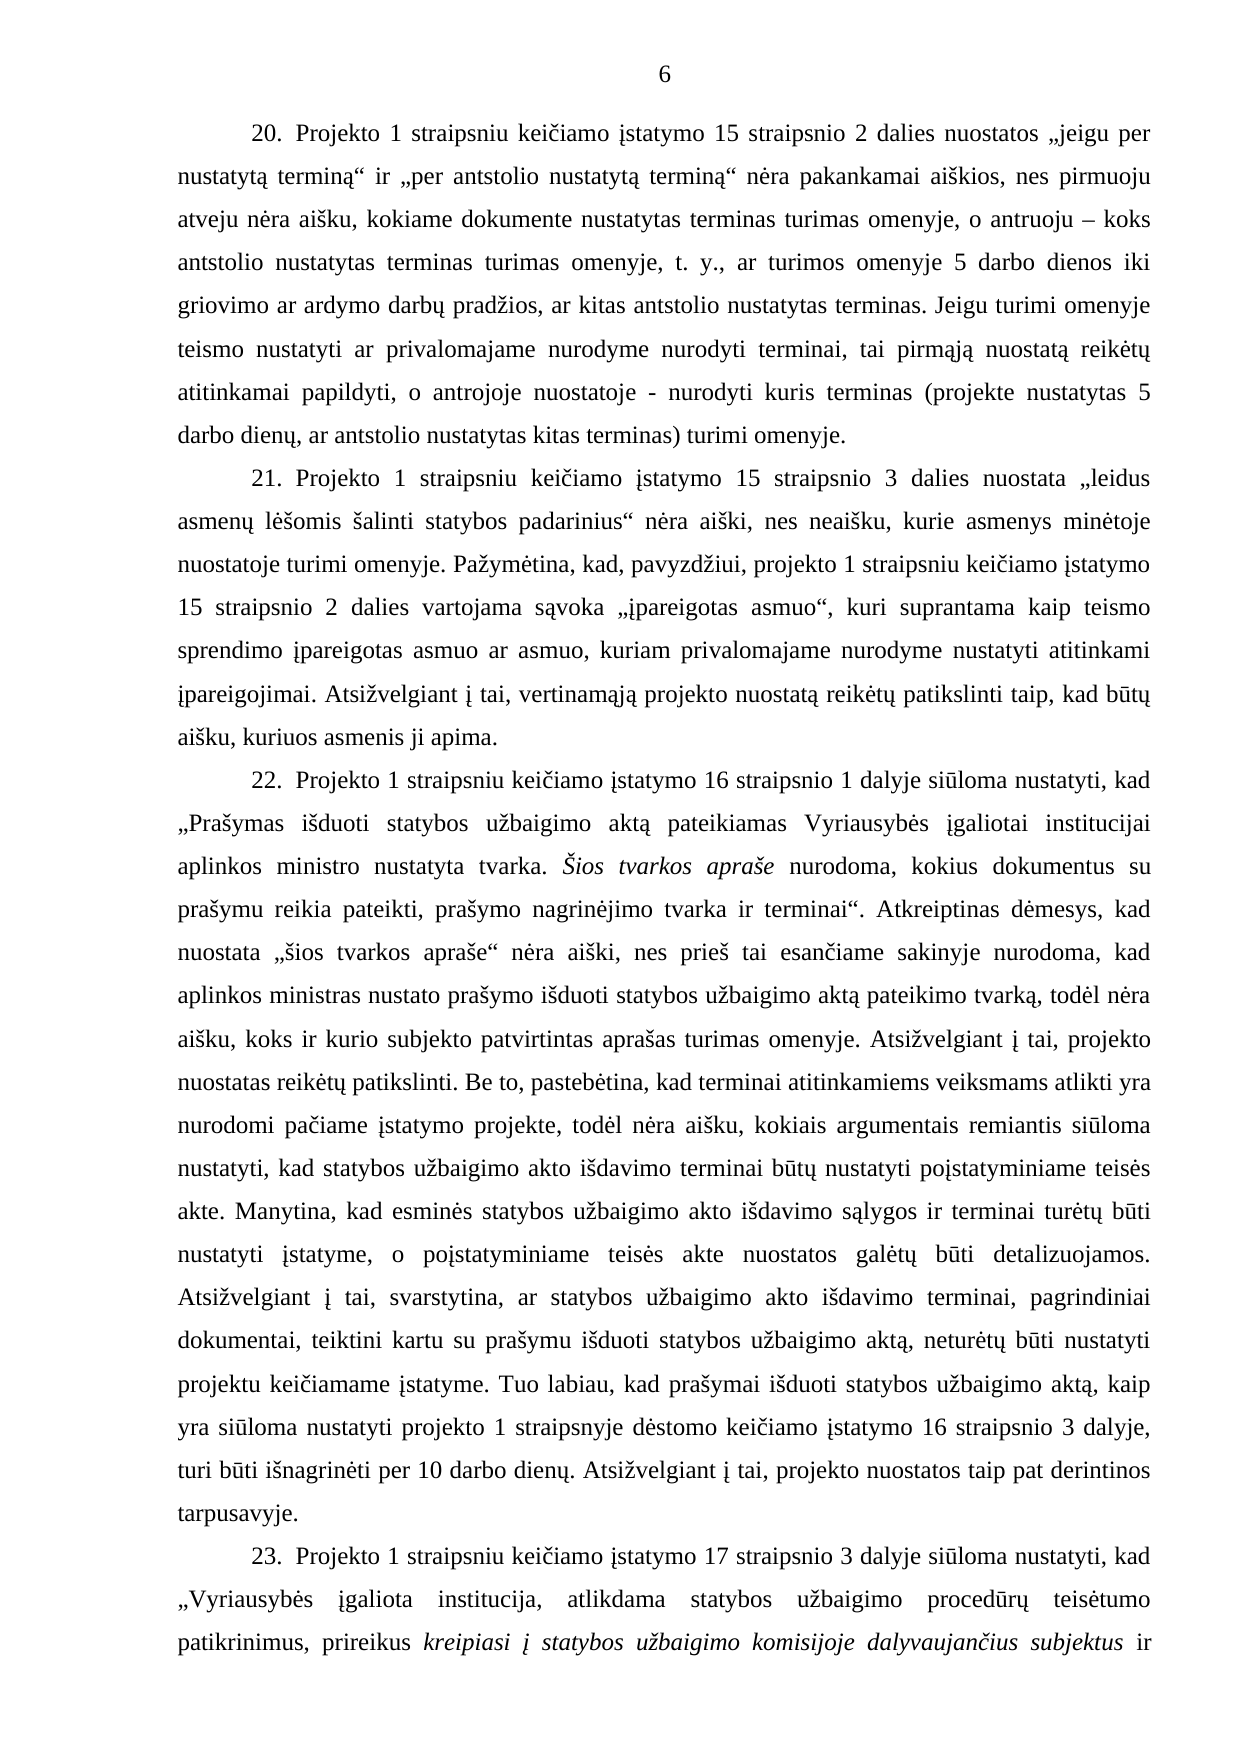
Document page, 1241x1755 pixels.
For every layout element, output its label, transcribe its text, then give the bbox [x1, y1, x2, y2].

list Projekto 1 straipsniu keičiamo įstatymo 15 straipsnio 3 dalies nuostata „leidus asmenų lėšomis šalinti statybos padarinius“ nėra aiški, nes neaišku, kurie asmenys minėtoje nuostatoje turimi omenyje. Pažymėtina, kad, pavyzdžiui, projekto 1 straipsniu keičiamo įstatymo 15 straipsnio 2 dalies vartojama sąvoka „įpareigotas asmuo“, kuri suprantama kaip teismo sprendimo įpareigotas asmuo ar asmuo, kuriam privalomajame nurodyme nustatyti atitinkami įpareigojimai. Atsižvelgiant į tai, vertinamąją projekto nuostatą reikėtų patikslinti taip, kad būtų aišku, kuriuos asmenis ji apima. [177, 463, 1152, 751]
list Projekto 1 straipsniu keičiamo įstatymo 15 straipsnio 2 dalies nuostatos „jeigu per nustatytą terminą“ ir „per antstolio nustatytą terminą“ nėra pakankamai aiškios, nes pirmuoju atveju nėra aišku, kokiame dokumente nustatytas terminas turimas omenyje, o antruoju – koks antstolio nustatytas terminas turimas omenyje, t. y., ar turimos omenyje 5 darbo dienos iki griovimo ar ardymo darbų pradžios, ar kitas antstolio nustatytas terminas. Jeigu turimi omenyje teismo nustatyti ar privalomajame nurodyme nurodyti terminai, tai pirmąją nuostatą reikėtų atitinkamai papildyti, o antrojoje nuostatoje - nurodyti kuris terminas (projekte nustatytas 5 darbo dienų, ar antstolio nustatytas kitas terminas) turimi omenyje. [177, 118, 1152, 449]
list Projekto 1 straipsniu keičiamo įstatymo 16 straipsnio 1 dalyje siūloma nustatyti, kad „Prašymas išduoti statybos užbaigimo aktą pateikiamas Vyriausybės įgaliotai institucijai aplinkos ministro nustatyta tvarka. Šios tvarkos apraše nurodoma, kokius dokumentus su prašymu reikia pateikti, prašymo nagrinėjimo tvarka ir terminai“. Atkreiptinas dėmesys, kad nuostata „šios tvarkos apraše“ nėra aiški, nes prieš tai esančiame sakinyje nurodoma, kad aplinkos ministras nustato prašymo išduoti statybos užbaigimo aktą pateikimo tvarką, todėl nėra aišku, koks ir kurio subjekto patvirtintas aprašas turimas omenyje. Atsižvelgiant į tai, projekto nuostatas reikėtų patikslinti. Be to, pastebėtina, kad terminai atitinkamiems veiksmams atlikti yra nurodomi pačiame įstatymo projekte, todėl nėra aišku, kokiais argumentais remiantis siūloma nustatyti, kad statybos užbaigimo akto išdavimo terminai būtų nustatyti poįstatyminiame teisės akte. Manytina, kad esminės statybos užbaigimo akto išdavimo sąlygos ir terminai turėtų būti nustatyti įstatyme, o poįstatyminiame teisės akte nuostatos galėtų būti detalizuojamos. Atsižvelgiant į tai, svarstytina, ar statybos užbaigimo akto išdavimo terminai, pagrindiniai dokumentai, teiktini kartu su prašymu išduoti statybos užbaigimo aktą, neturėtų būti nustatyti projektu keičiamame įstatyme. Tuo labiau, kad prašymai išduoti statybos užbaigimo aktą, kaip yra siūloma nustatyti projekto 1 straipsnyje dėstomo keičiamo įstatymo 16 straipsnio 3 dalyje, turi būti išnagrinėti per 10 darbo dienų. Atsižvelgiant į tai, projekto nuostatos taip pat derintinos tarpusavyje. [177, 765, 1152, 1527]
list Projekto 1 straipsniu keičiamo įstatymo 17 straipsnio 3 dalyje siūloma nustatyti, kad „Vyriausybės įgaliota institucija, atlikdama statybos užbaigimo procedūrų teisėtumo patikrinimus, prireikus kreipiasi į statybos užbaigimo komisijoje dalyvaujančius subjektus ir [177, 1541, 1152, 1656]
